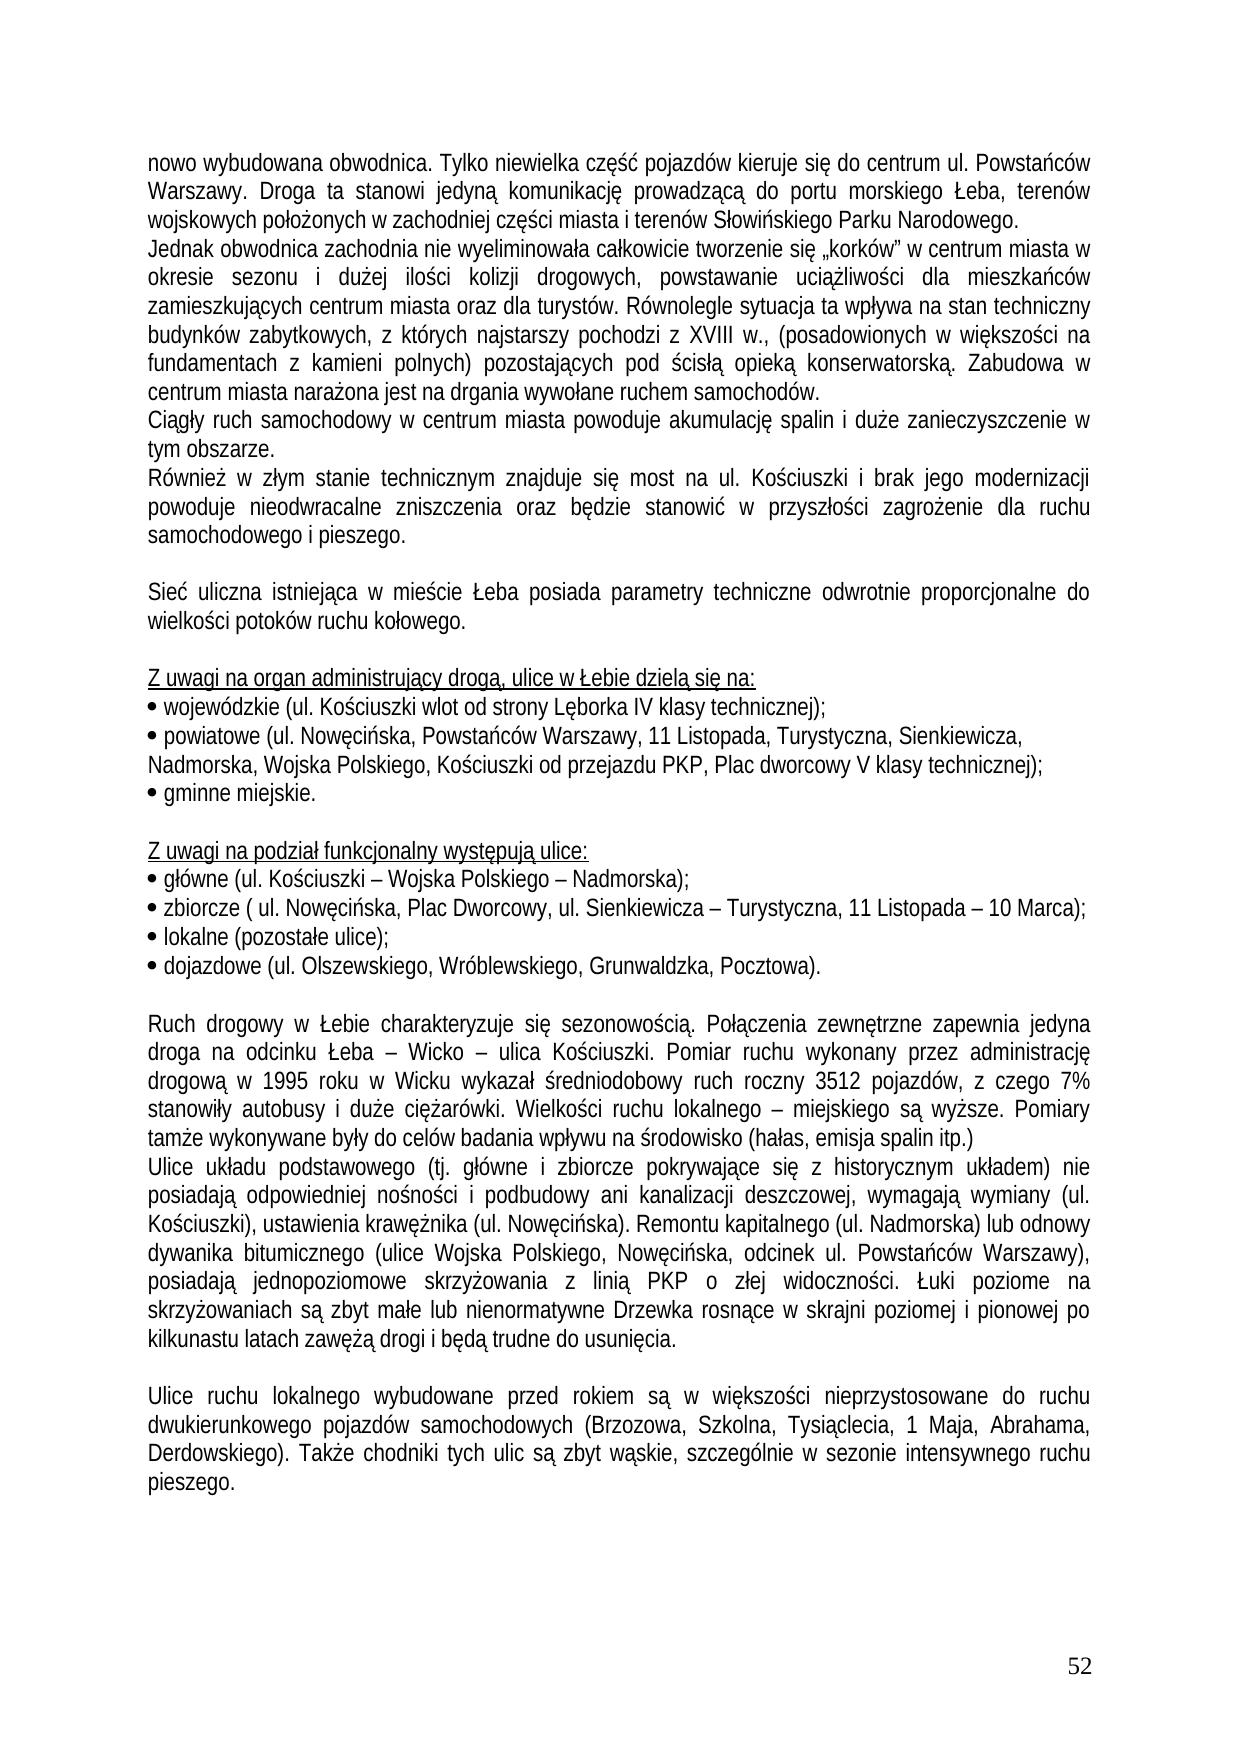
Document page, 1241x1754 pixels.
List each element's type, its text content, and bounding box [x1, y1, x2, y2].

text Ulice ruchu lokalnego wybudowane przed rokiem są w większości nieprzystosowane do ruchu dwukierunkowego pojazdów samochodowych (Brzozowa, Szkolna, Tysiąclecia, 1 Maja, Abrahama, Derdowskiego). Także chodniki tych ulic są zbyt wąskie, szczególnie w sezonie intensywnego ruchu pieszego. [148, 1381, 1092, 1496]
text Ulice układu podstawowego (tj. główne i zbiorcze pokrywające się z historycznym układem) nie posiadają odpowiedniej nośności i podbudowy ani kanalizacji deszczowej, wymagają wymiany (ul. Kościuszki), ustawienia krawężnika (ul. Nowęcińska). Remontu kapitalnego (ul. Nadmorska) lub odnowy dywanika bitumicznego (ulice Wojska Polskiego, Nowęcińska, odcinek ul. Powstańców Warszawy), posiadają jednopoziomowe skrzyżowania z linią PKP o złej widoczności. Łuki poziome na skrzyżowaniach są zbyt małe lub nienormatywne Drzewka rosnące w skrajni poziomej i pionowej po kilkunastu latach zawężą drogi i będą trudne do usunięcia. [148, 1152, 1092, 1352]
text  lokalne (pozostałe ulice); [148, 922, 1092, 951]
text  gminne miejskie. [148, 778, 1092, 807]
text nowo wybudowana obwodnica. Tylko niewielka część pojazdów kieruje się do centrum ul. Powstańców Warszawy. Droga ta stanowi jedyną komunikację prowadzącą do portu morskiego Łeba, terenów wojskowych położonych w zachodniej części miasta i terenów Słowińskiego Parku Narodowego. [148, 148, 1092, 234]
text Z uwagi na podział funkcjonalny występują ulice: [148, 836, 1092, 864]
text Ciągły ruch samochodowy w centrum miasta powoduje akumulację spalin i duże zanieczyszczenie w tym obszarze. [148, 406, 1092, 463]
text Jednak obwodnica zachodnia nie wyeliminowała całkowicie tworzenie się „korków” w centrum miasta w okresie sezonu i dużej ilości kolizji drogowych, powstawanie uciążliwości dla mieszkańców zamieszkujących centrum miasta oraz dla turystów. Równolegle sytuacja ta wpływa na stan techniczny budynków zabytkowych, z których najstarszy pochodzi z XVIII w., (posadowionych w większości na fundamentach z kamieni polnych) pozostających pod ścisłą opieką konserwatorską. Zabudowa w centrum miasta narażona jest na drgania wywołane ruchem samochodów. [148, 234, 1092, 406]
text  główne (ul. Kościuszki – Wojska Polskiego – Nadmorska); [148, 864, 1092, 893]
text Z uwagi na organ administrujący drogą, ulice w Łebie dzielą się na: [148, 663, 1092, 692]
text  powiatowe (ul. Nowęcińska, Powstańców Warszawy, 11 Listopada, Turystyczna, Sienkiewicza, Nadmorska, Wojska Polskiego, Kościuszki od przejazdu PKP, Plac dworcowy V klasy technicznej); [148, 721, 1092, 778]
text  zbiorcze ( ul. Nowęcińska, Plac Dworcowy, ul. Sienkiewicza – Turystyczna, 11 Listopada – 10 Marca); [148, 893, 1092, 922]
text  wojewódzkie (ul. Kościuszki wlot od strony Lęborka IV klasy technicznej); [148, 692, 1092, 721]
text  dojazdowe (ul. Olszewskiego, Wróblewskiego, Grunwaldzka, Pocztowa). [148, 951, 1092, 980]
text Ruch drogowy w Łebie charakteryzuje się sezonowością. Połączenia zewnętrzne zapewnia jedyna droga na odcinku Łeba – Wicko – ulica Kościuszki. Pomiar ruchu wykonany przez administrację drogową w 1995 roku w Wicku wykazał średniodobowy ruch roczny 3512 pojazdów, z czego 7% stanowiły autobusy i duże ciężarówki. Wielkości ruchu lokalnego – miejskiego są wyższe. Pomiary tamże wykonywane były do celów badania wpływu na środowisko (hałas, emisja spalin itp.) [148, 1008, 1092, 1152]
text Również w złym stanie technicznym znajduje się most na ul. Kościuszki i brak jego modernizacji powoduje nieodwracalne zniszczenia oraz będzie stanowić w przyszłości zagrożenie dla ruchu samochodowego i pieszego. [148, 463, 1092, 549]
text Sieć uliczna istniejąca w mieście Łeba posiada parametry techniczne odwrotnie proporcjonalne do wielkości potoków ruchu kołowego. [148, 577, 1092, 635]
